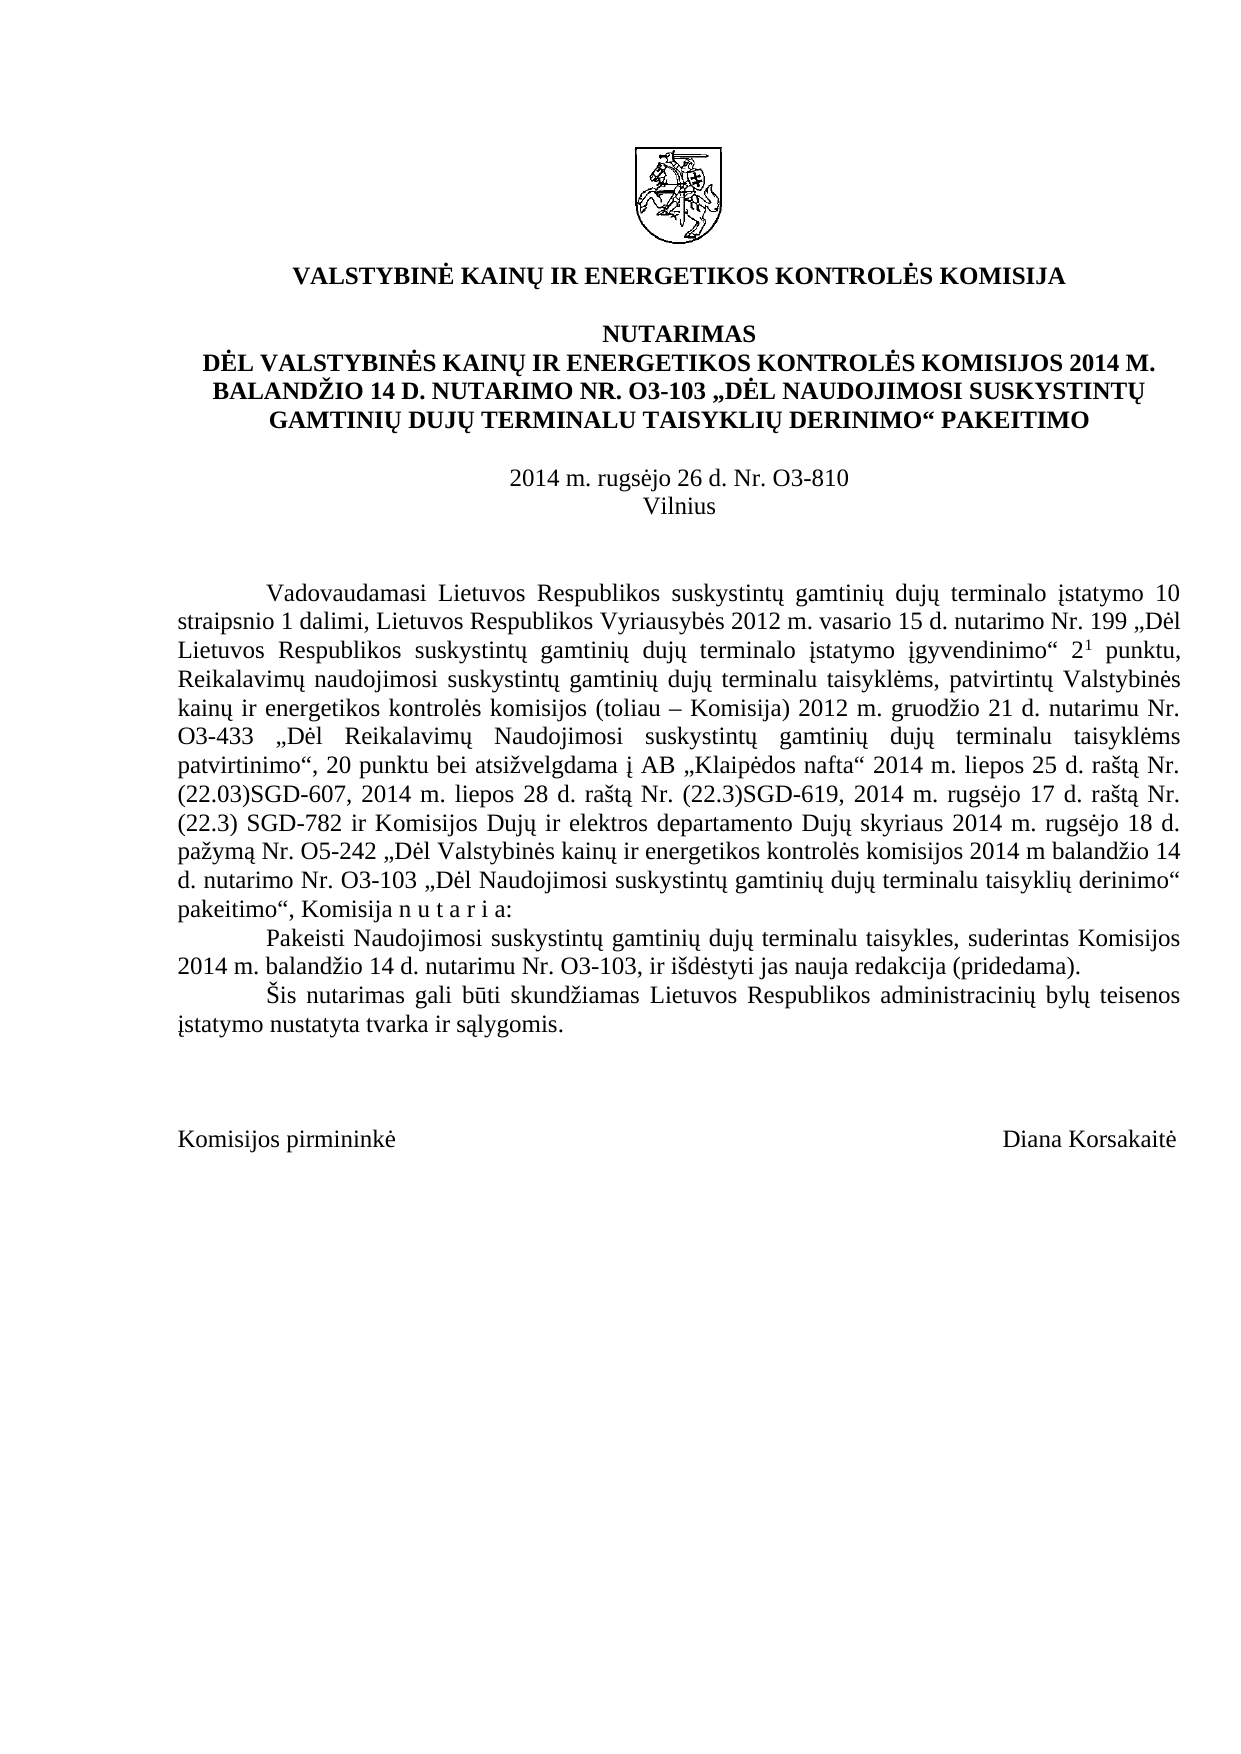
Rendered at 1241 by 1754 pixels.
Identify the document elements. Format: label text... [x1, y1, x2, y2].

text NUTARIMAS [177, 319, 1181, 348]
text Pakeisti Naudojimosi suskystintų gamtinių dujų terminalu taisykles, suderintas Komisijos 2014 m. balandžio 14 d. nutarimu Nr. O3-103, ir išdėstyti jas nauja redakcija (pridedama). [177, 923, 1181, 980]
text Vilnius [177, 491, 1181, 520]
text 2014 m. rugsėjo 26 d. Nr. O3-810 [177, 463, 1181, 491]
text vALSTYBINĖ KAINŲ IR ENERGETIKOS KONTROLĖS KOMISIJA [177, 261, 1181, 290]
text DĖL valstybinės kainų ir energetikos kontrolės komisijos 2014 m. balandžio 14 d. nutarimo Nr. O3-103 „Dėl naudojimosi suskystintų gamtinių dujų terminalu taisyklių derinimo“ pakeitimo [177, 348, 1181, 434]
text Vadovaudamasi Lietuvos Respublikos suskystintų gamtinių dujų terminalo įstatymo 10 straipsnio 1 dalimi, Lietuvos Respublikos Vyriausybės 2012 m. vasario 15 d. nutarimo Nr. 199 „Dėl Lietuvos Respublikos suskystintų gamtinių dujų terminalo įstatymo įgyvendinimo“ 21 punktu, Reikalavimų naudojimosi suskystintų gamtinių dujų terminalu taisyklėms, patvirtintų Valstybinės kainų ir energetikos kontrolės komisijos (toliau – Komisija) 2012 m. gruodžio 21 d. nutarimu Nr. O3-433 „Dėl Reikalavimų Naudojimosi suskystintų gamtinių dujų terminalu taisyklėms patvirtinimo“, 20 punktu bei atsižvelgdama į AB „Klaipėdos nafta“ 2014 m. liepos 25 d. raštą Nr. (22.03)SGD-607, 2014 m. liepos 28 d. raštą Nr. (22.3)SGD-619, 2014 m. rugsėjo 17 d. raštą Nr. (22.3) SGD-782 ir Komisijos Dujų ir elektros departamento Dujų skyriaus 2014 m. rugsėjo 18 d. pažymą Nr. O5-242 „Dėl Valstybinės kainų ir energetikos kontrolės komisijos 2014 m balandžio 14 d. nutarimo Nr. O3-103 „Dėl Naudojimosi suskystintų gamtinių dujų terminalu taisyklių derinimo“ pakeitimo“, Komisija n u t a r i a: [177, 578, 1181, 923]
text Komisijos pirmininkė Diana Korsakaitė [177, 1124, 1181, 1153]
text Šis nutarimas gali būti skundžiamas Lietuvos Respublikos administracinių bylų teisenos įstatymo nustatyta tvarka ir sąlygomis. [177, 980, 1181, 1038]
